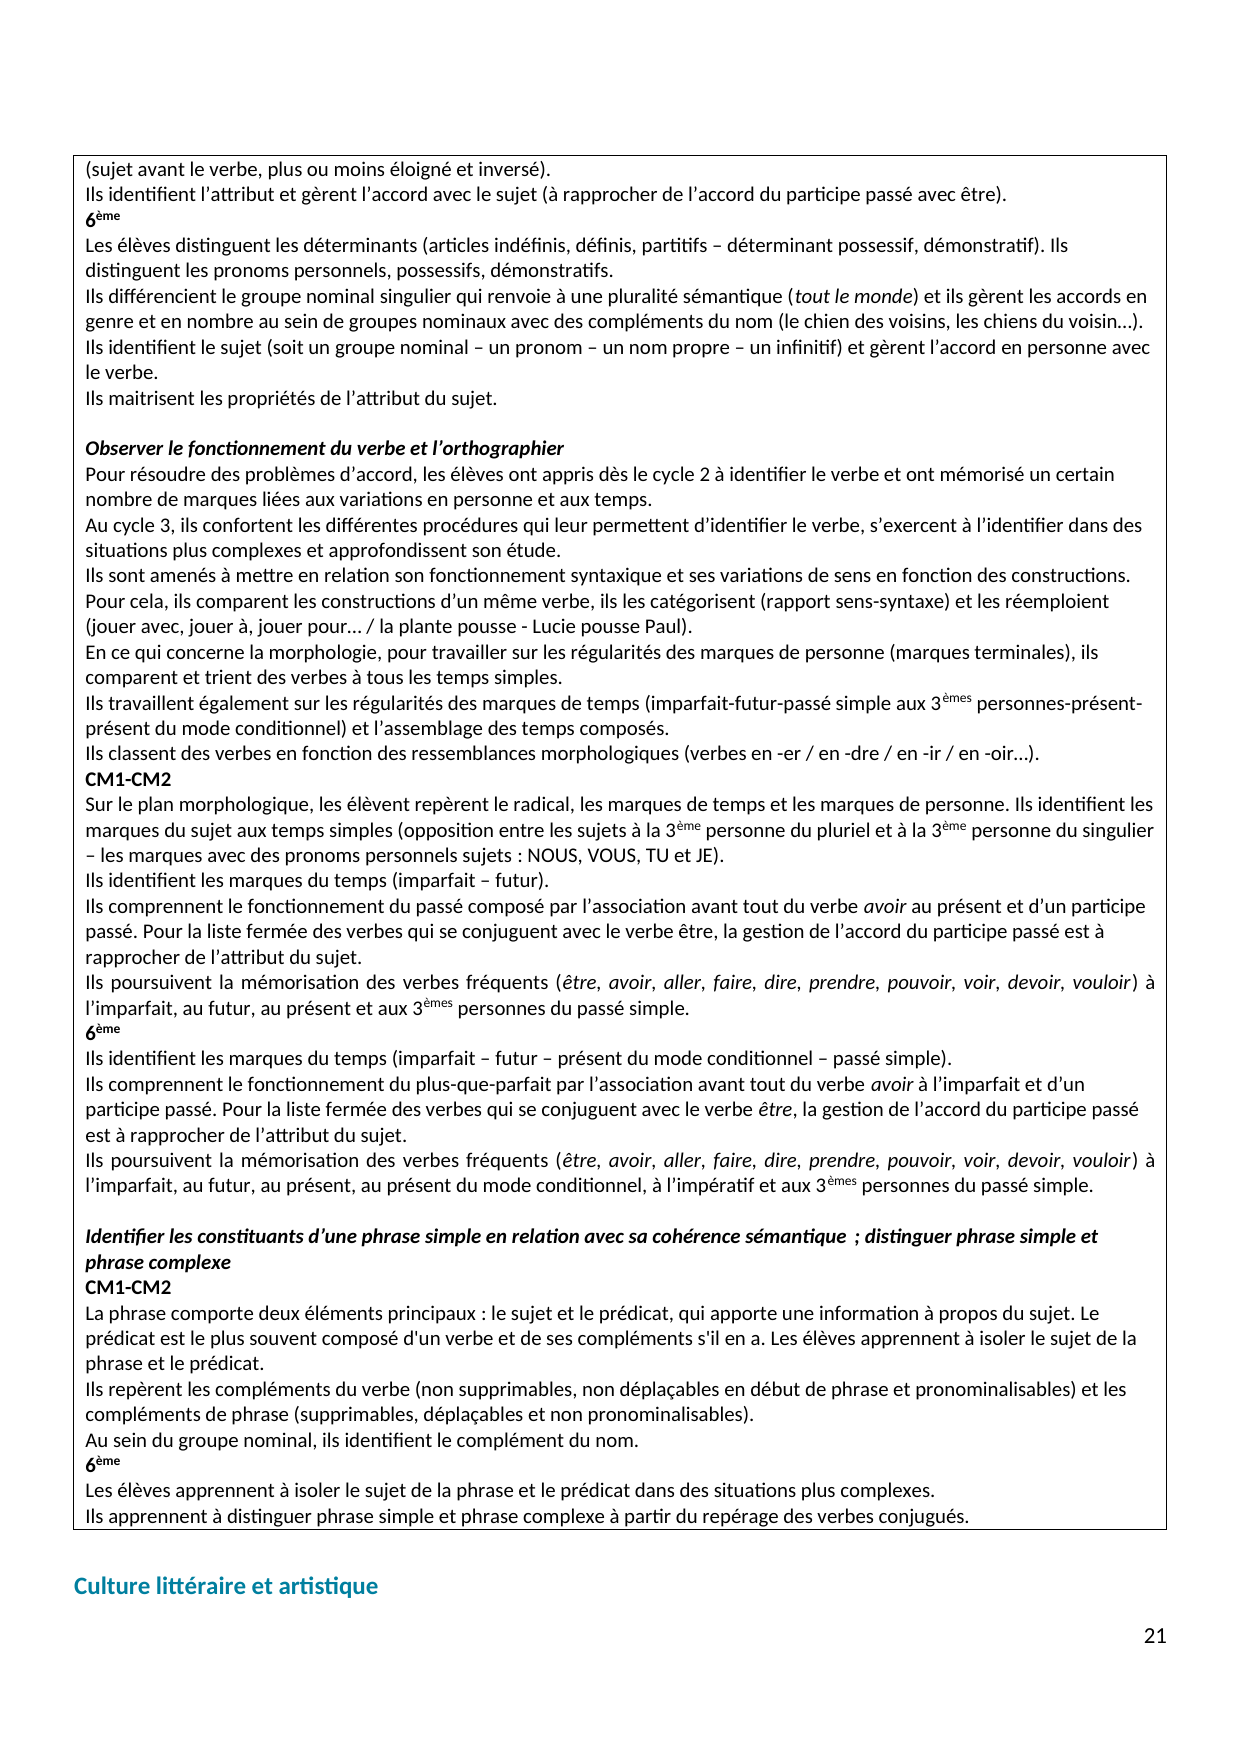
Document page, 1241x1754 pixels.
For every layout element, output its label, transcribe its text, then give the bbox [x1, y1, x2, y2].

table_cell (sujet avant le verbe, plus ou moins éloigné et inversé). Ils identifient l’attribut et gèrent l’accord avec le sujet (à rapprocher de l’accord du participe passé avec être). 6ème Les élèves distinguent les déterminants (articles indéfinis, définis, partitifs – déterminant possessif, démonstratif). Ils distinguent les pronoms personnels, possessifs, démonstratifs. Ils différencient le groupe nominal singulier qui renvoie à une pluralité sémantique (tout le monde) et ils gèrent les accords en genre et en nombre au sein de groupes nominaux avec des compléments du nom (le chien des voisins, les chiens du voisin…). Ils identifient le sujet (soit un groupe nominal – un pronom – un nom propre – un infinitif) et gèrent l’accord en personne avec le verbe. Ils maitrisent les propriétés de l’attribut du sujet. Observer le fonctionnement du verbe et l’orthographier Pour résoudre des problèmes d’accord, les élèves ont appris dès le cycle 2 à identifier le verbe et ont mémorisé un certain nombre de marques liées aux variations en personne et aux temps. Au cycle 3, ils confortent les différentes procédures qui leur permettent d’identifier le verbe, s’exercent à l’identifier dans des situations plus complexes et approfondissent son étude. Ils sont amenés à mettre en relation son fonctionnement syntaxique et ses variations de sens en fonction des constructions. Pour cela, ils comparent les constructions d’un même verbe, ils les catégorisent (rapport sens-syntaxe) et les réemploient (jouer avec, jouer à, jouer pour… / la plante pousse - Lucie pousse Paul). En ce qui concerne la morphologie, pour travailler sur les régularités des marques de personne (marques terminales), ils comparent et trient des verbes à tous les temps simples. Ils travaillent également sur les régularités des marques de temps (imparfait-futur-passé simple aux 3èmes personnes-présent-présent du mode conditionnel) et l’assemblage des temps composés. Ils classent des verbes en fonction des ressemblances morphologiques (verbes en -er / en -dre / en -ir / en -oir…). CM1-CM2 Sur le plan morphologique, les élèvent repèrent le radical, les marques de temps et les marques de personne. Ils identifient les marques du sujet aux temps simples (opposition entre les sujets à la 3ème personne du pluriel et à la 3ème personne du singulier – les marques avec des pronoms personnels sujets : NOUS, VOUS, TU et JE). Ils identifient les marques du temps (imparfait – futur). Ils comprennent le fonctionnement du passé composé par l’association avant tout du verbe avoir au présent et d’un participe passé. Pour la liste fermée des verbes qui se conjuguent avec le verbe être, la gestion de l’accord du participe passé est à rapprocher de l’attribut du sujet. Ils poursuivent la mémorisation des verbes fréquents (être, avoir, aller, faire, dire, prendre, pouvoir, voir, devoir, vouloir) à l’imparfait, au futur, au présent et aux 3èmes personnes du passé simple. 6ème Ils identifient les marques du temps (imparfait – futur – présent du mode conditionnel – passé simple). Ils comprennent le fonctionnement du plus-que-parfait par l’association avant tout du verbe avoir à l’imparfait et d’un participe passé. Pour la liste fermée des verbes qui se conjuguent avec le verbe être, la gestion de l’accord du participe passé est à rapprocher de l’attribut du sujet. Ils poursuivent la mémorisation des verbes fréquents (être, avoir, aller, faire, dire, prendre, pouvoir, voir, devoir, vouloir) à l’imparfait, au futur, au présent, au présent du mode conditionnel, à l’impératif et aux 3èmes personnes du passé simple. Identifier les constituants d’une phrase simple en relation avec sa cohérence sémantique ; distinguer phrase simple et phrase complexe CM1-CM2 La phrase comporte deux éléments principaux : le sujet et le prédicat, qui apporte une information à propos du sujet. Le prédicat est le plus souvent composé d'un verbe et de ses compléments s'il en a. Les élèves apprennent à isoler le sujet de la phrase et le prédicat. Ils repèrent les compléments du verbe (non supprimables, non déplaçables en début de phrase et pronominalisables) et les compléments de phrase (supprimables, déplaçables et non pronominalisables). Au sein du groupe nominal, ils identifient le complément du nom. 6ème Les élèves apprennent à isoler le sujet de la phrase et le prédicat dans des situations plus complexes. Ils apprennent à distinguer phrase simple et phrase complexe à partir du repérage des verbes conjugués. [74, 156, 1166, 1528]
text Culture littéraire et artistique [74, 1570, 1167, 1601]
